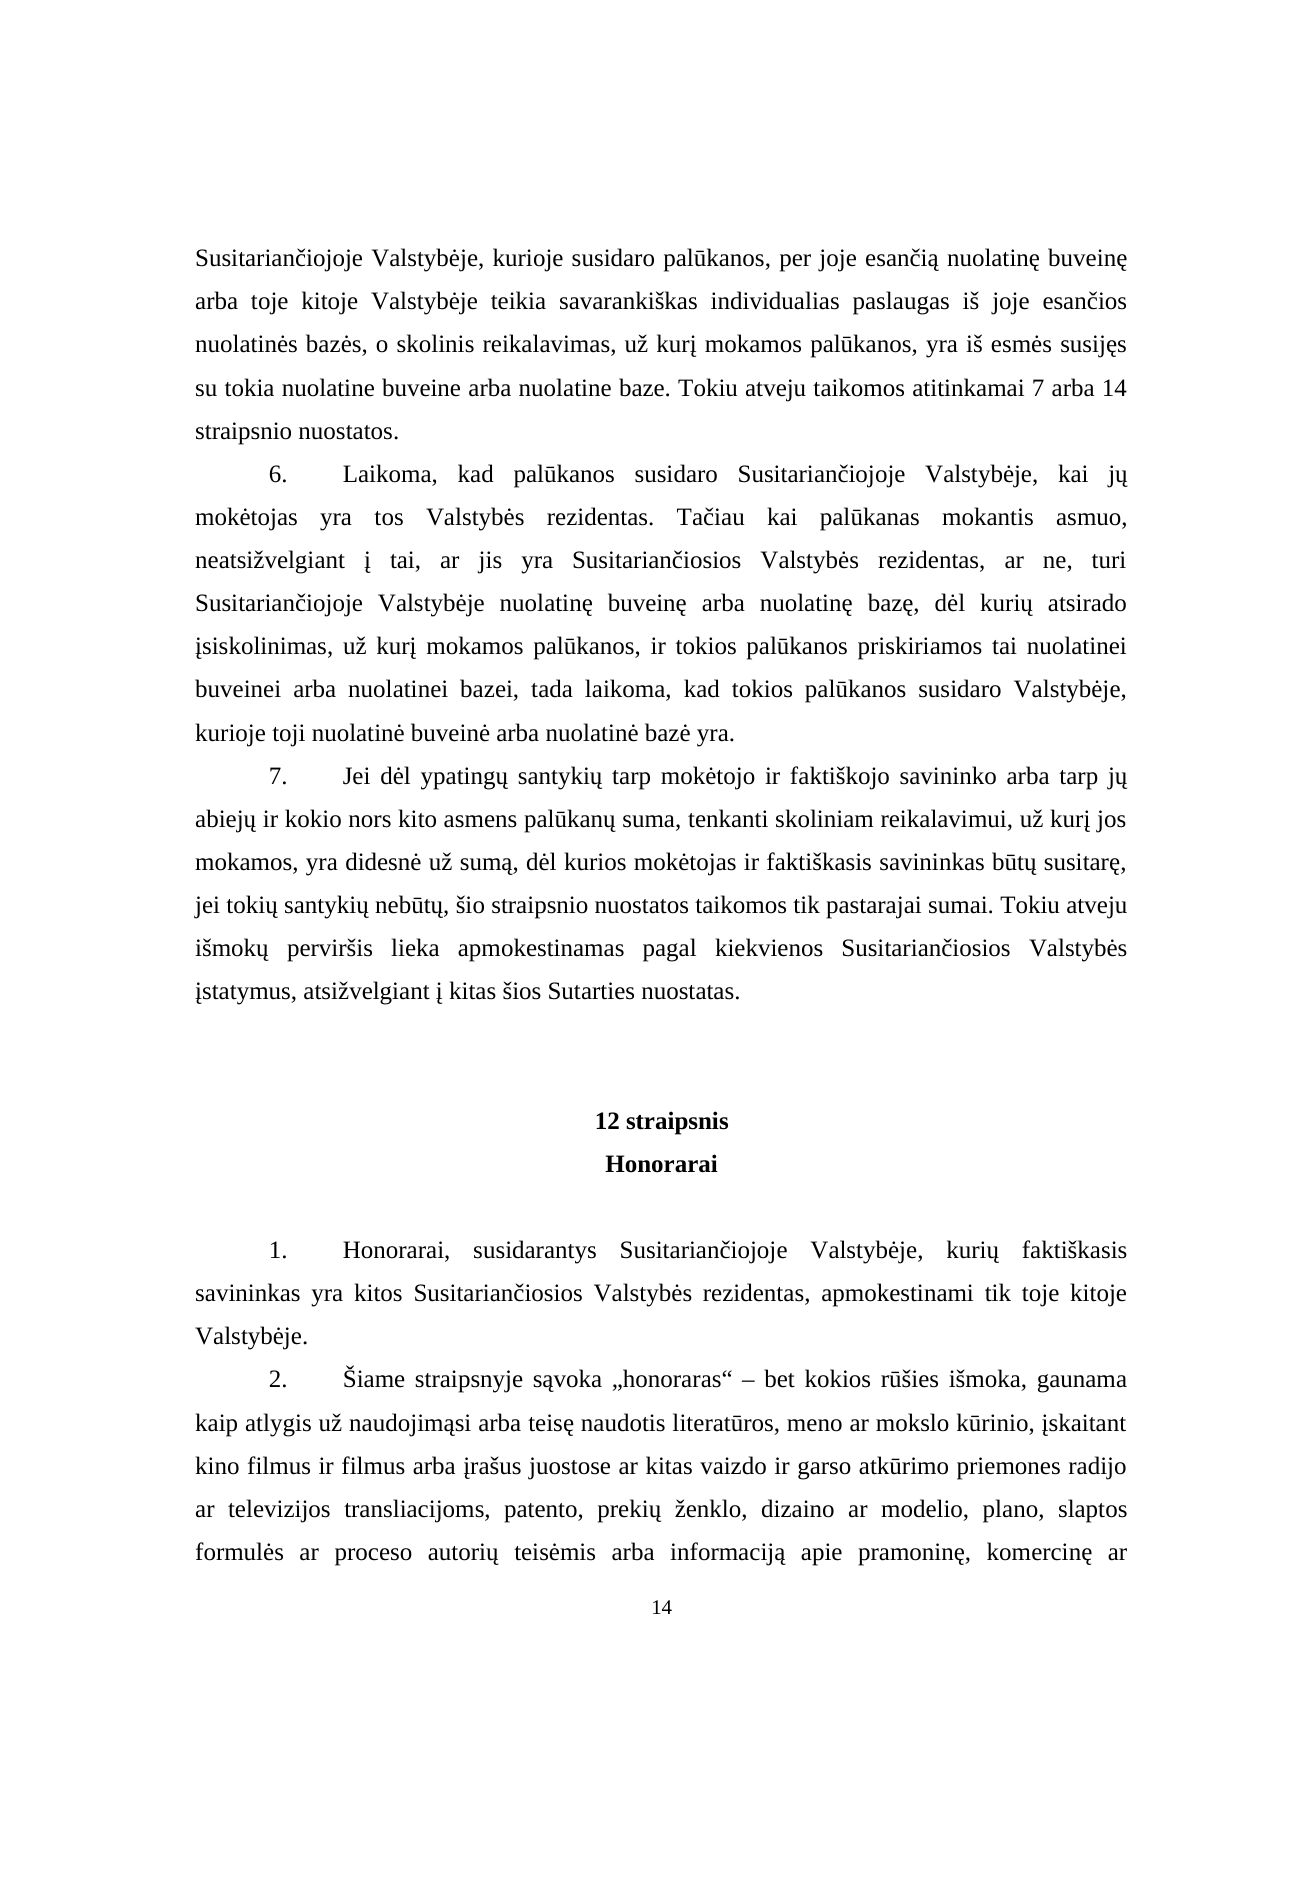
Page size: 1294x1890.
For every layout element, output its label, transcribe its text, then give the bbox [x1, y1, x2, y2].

text 12 straipsnis [195, 1106, 1128, 1134]
text 7. Jei dėl ypatingų santykių tarp mokėtojo ir faktiškojo savininko arba tarp jų abiejų ir kokio nors kito asmens palūkanų suma, tenkanti skoliniam reikalavimui, už kurį jos mokamos, yra didesnė už sumą, dėl kurios mokėtojas ir faktiškasis savininkas būtų susitarę, jei tokių santykių nebūtų, šio straipsnio nuostatos taikomos tik pastarajai sumai. Tokiu atveju išmokų perviršis lieka apmokestinamas pagal kiekvienos Susitariančiosios Valstybės įstatymus, atsižvelgiant į kitas šios Sutarties nuostatas. [195, 761, 1128, 1005]
text 2. Šiame straipsnyje sąvoka „honoraras“ – bet kokios rūšies išmoka, gaunama kaip atlygis už naudojimąsi arba teisę naudotis literatūros, meno ar mokslo kūrinio, įskaitant kino filmus ir filmus arba įrašus juostose ar kitas vaizdo ir garso atkūrimo priemones radijo ar televizijos transliacijoms, patento, prekių ženklo, dizaino ar modelio, plano, slaptos formulės ar proceso autorių teisėmis arba informaciją apie pramoninę, komercinę ar [195, 1364, 1128, 1566]
text 1. Honorarai, susidarantys Susitariančiojoje Valstybėje, kurių faktiškasis savininkas yra kitos Susitariančiosios Valstybės rezidentas, apmokestinami tik toje kitoje Valstybėje. [195, 1235, 1128, 1350]
text Honorarai [195, 1149, 1128, 1178]
text 6. Laikoma, kad palūkanos susidaro Susitariančiojoje Valstybėje, kai jų mokėtojas yra tos Valstybės rezidentas. Tačiau kai palūkanas mokantis asmuo, neatsižvelgiant į tai, ar jis yra Susitariančiosios Valstybės rezidentas, ar ne, turi Susitariančiojoje Valstybėje nuolatinę buveinę arba nuolatinę bazę, dėl kurių atsirado įsiskolinimas, už kurį mokamos palūkanos, ir tokios palūkanos priskiriamos tai nuolatinei buveinei arba nuolatinei bazei, tada laikoma, kad tokios palūkanos susidaro Valstybėje, kurioje toji nuolatinė buveinė arba nuolatinė bazė yra. [195, 459, 1128, 746]
text Susitariančiojoje Valstybėje, kurioje susidaro palūkanos, per joje esančią nuolatinę buveinę arba toje kitoje Valstybėje teikia savarankiškas individualias paslaugas iš joje esančios nuolatinės bazės, o skolinis reikalavimas, už kurį mokamos palūkanos, yra iš esmės susijęs su tokia nuolatine buveine arba nuolatine baze. Tokiu atveju taikomos atitinkamai 7 arba 14 straipsnio nuostatos. [195, 243, 1128, 444]
